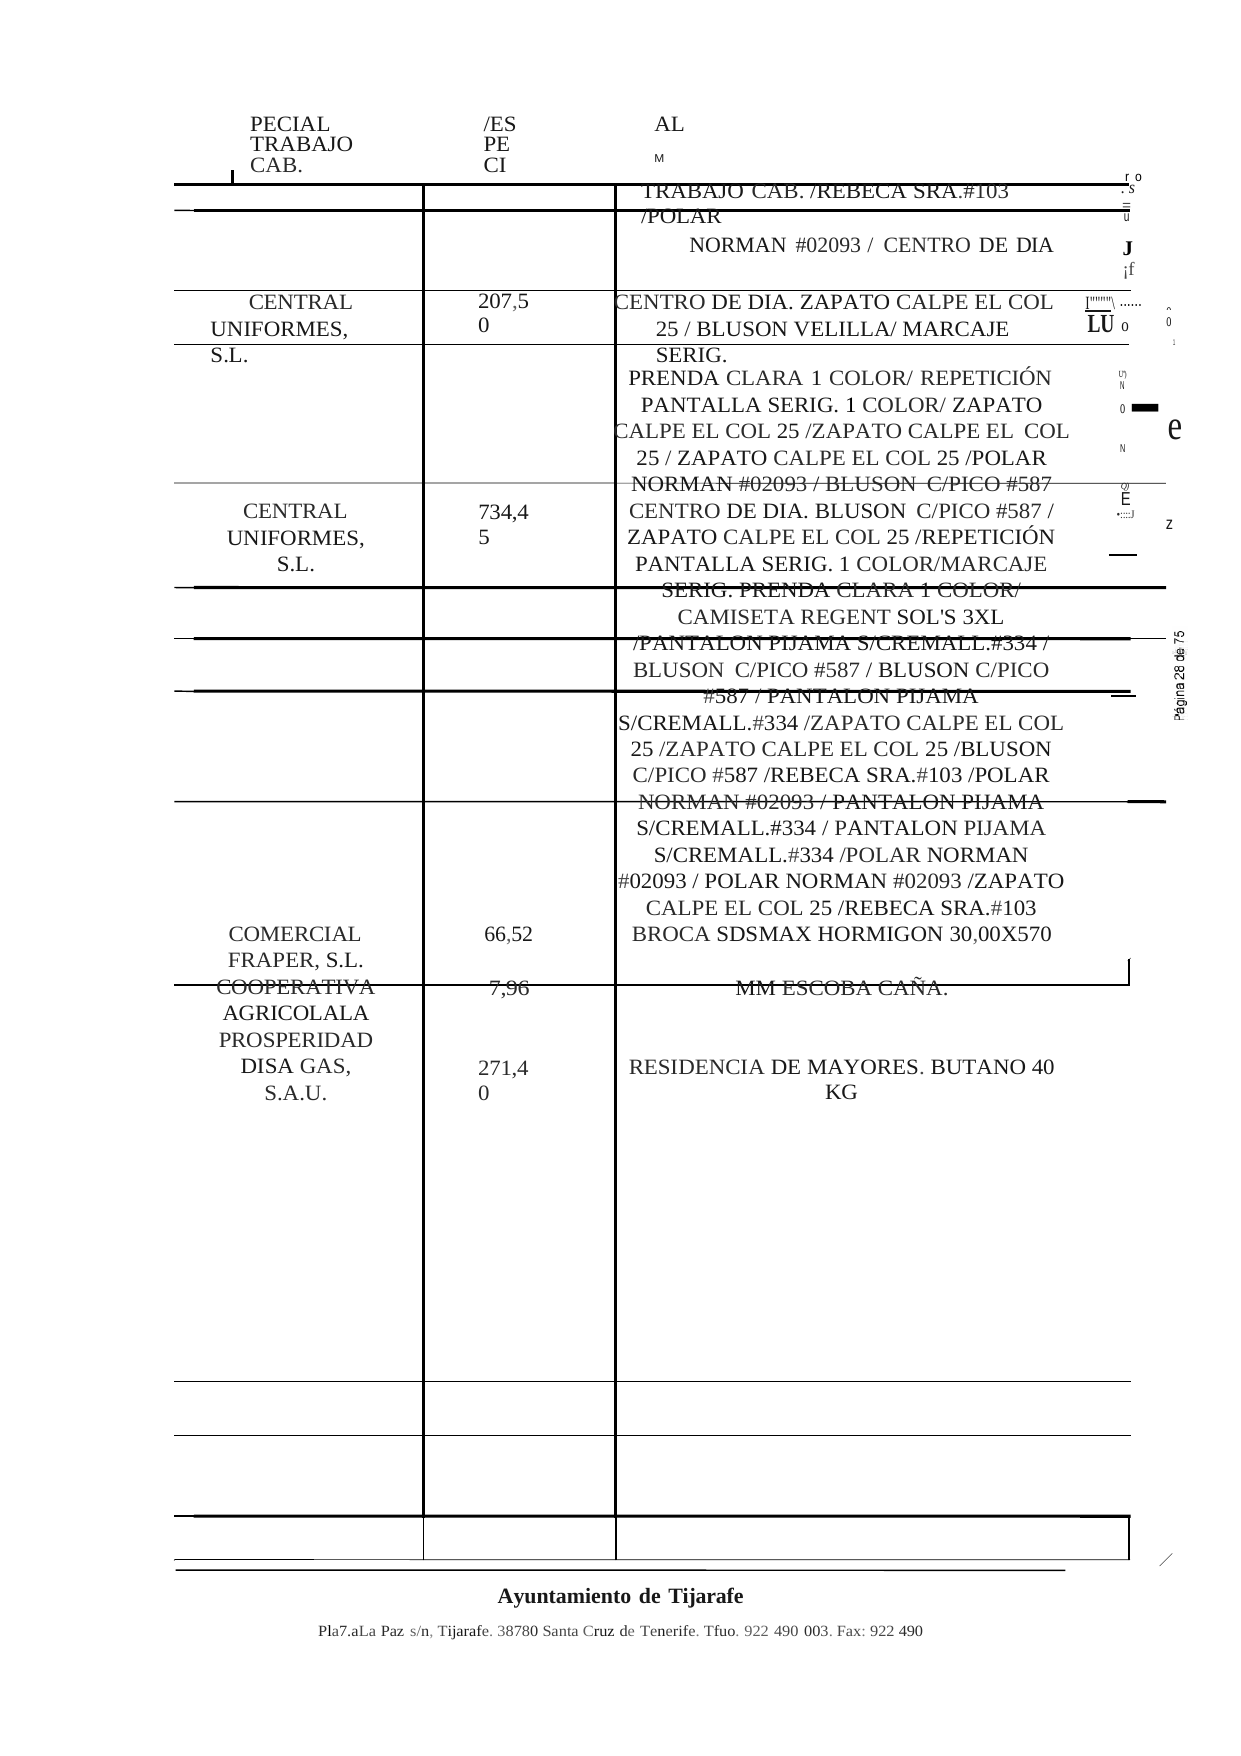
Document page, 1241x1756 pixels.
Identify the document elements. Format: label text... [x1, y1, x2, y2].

text REBECA SRA.#103 /POLAR NORMAN #02093 / C- ESPECIAL TRABAJO CAB. /ESPECIAL M [210, 114, 369, 177]
text 207,50 [478, 291, 538, 337]
text .rso= [1121, 179, 1152, 216]
text o [1166, 310, 1171, 331]
text 271,40 [478, 1055, 538, 1105]
text I""""\ ...... [1085, 289, 1152, 313]
text Q) [1116, 484, 1135, 491]
text •::::J [1116, 509, 1135, 521]
text CENTRO DE DIA. ZAPATO CALPE EL COL 25 / BLUSON VELILLA/ MARCAJE SERIG. [617, 291, 1069, 344]
text z [1166, 514, 1173, 534]
text COMERCIAL FRAPER, S.L. COOPERATIVA AGRICOLALA PROSPERIDAD DISA GAS, S.A.U. [210, 921, 380, 984]
text U") [1111, 369, 1129, 379]
text [641, 179, 1062, 183]
text 25 /ZAPATO CALPE EL COL 25 /BLUSON C/PICO #587 /REBECA SRA.#103 /POLAR NORMAN #02093 / PANTALON PIJAMA S/CREMALL.#334 / PANTALON PIJAMA S/CREMALL.#334 /POLAR NORMAN #02093 / POLAR NORMAN #02093 /ZAPATO CALPE EL COL 25 /REBECA SRA.#103 [617, 736, 1071, 801]
text S.L. [210, 345, 381, 368]
text CENTRO DE DIA. BLUSON C/PICO #587 / ZAPATO CALPE EL COL 25 /REPETICIÓN PANTALLA SERIG. 1 COLOR/MARCAJE SERIG. PRENDA CLARA 1 COLOR/ CAMISETA REGENT SOL'S 3XL /PANTALON PIJAMA S/CREMALL.#334 / BLUSON C/PICO #587 / BLUSON C/PICO #587 / PANTALON PIJAMA S/CREMALL.#334 /ZAPATO CALPE EL COL [617, 641, 1071, 689]
text BROCA SDSMAX HORMIGON 30,00X570 MM ESCOBA CAÑA. [617, 921, 1071, 984]
text CENTRAL UNIFORMES, S.L. [209, 498, 381, 577]
text CENTRO DE DIA. BLUSON C/PICO #587 / ZAPATO CALPE EL COL 25 /REPETICIÓN PANTALLA SERIG. 1 COLOR/MARCAJE SERIG. PRENDA CLARA 1 COLOR/ CAMISETA REGENT SOL'S 3XL /PANTALON PIJAMA S/CREMALL.#334 / BLUSON C/PICO #587 / BLUSON C/PICO #587 / PANTALON PIJAMA S/CREMALL.#334 /ZAPATO CALPE EL COL [617, 498, 1071, 586]
text 7,96 [489, 986, 538, 1000]
text u [1123, 216, 1152, 223]
text BROCA SDSMAX HORMIGON 30,00X570 MM ESCOBA CAÑA. [617, 986, 1071, 1001]
text 7,96 [489, 975, 538, 984]
text 66,52 [484, 921, 538, 946]
text e [1167, 402, 1182, 449]
text PRENDA CLARA 1 COLOR/ REPETICIÓN [617, 368, 1071, 390]
text CENTRO DE DIA. ZAPATO CALPE EL COL 25 / BLUSON VELILLA/ MARCAJE SERIG. [617, 345, 1069, 368]
text CENTRO DE DIA. BLUSON C/PICO #587 / ZAPATO CALPE EL COL 25 /REPETICIÓN PANTALLA SERIG. 1 COLOR/MARCAJE SERIG. PRENDA CLARA 1 COLOR/ CAMISETA REGENT SOL'S 3XL /PANTALON PIJAMA S/CREMALL.#334 / BLUSON C/PICO #587 / BLUSON C/PICO #587 / PANTALON PIJAMA S/CREMALL.#334 /ZAPATO CALPE EL COL [617, 590, 1071, 637]
text CENTRO DE DIA. BLUSON C/PICO #587 / ZAPATO CALPE EL COL 25 /REPETICIÓN PANTALLA SERIG. 1 COLOR/MARCAJE SERIG. PRENDA CLARA 1 COLOR/ CAMISETA REGENT SOL'S 3XL /PANTALON PIJAMA S/CREMALL.#334 / BLUSON C/PICO #587 / BLUSON C/PICO #587 / PANTALON PIJAMA S/CREMALL.#334 /ZAPATO CALPE EL COL [617, 693, 1071, 735]
text COMERCIAL FRAPER, S.L. COOPERATIVA AGRICOLALA PROSPERIDAD DISA GAS, S.A.U. [210, 986, 380, 1105]
text RESIDENCIA DE MAYORES. BUTANO 40 KG [617, 1054, 1071, 1104]
text E [1099, 491, 1152, 509]
text /POLAR [641, 212, 1062, 228]
text TRABAJO CAB. /REBECA SRA.#103 [641, 186, 1062, 209]
text PANTALLA SERIG. 1 COLOR/ ZAPATO CALPE EL COL 25 /ZAPATO CALPE EL COL 25 / ZAPATO CALPE EL COL 25 /POLAR NORMAN #02093 / BLUSON C/PICO #587 [617, 484, 1071, 497]
text REBECA SRA.#103 /POLAR NORMAN #02093 / C- ESPECIAL TRABAJO CAB. /ESPECIAL M [614, 114, 1137, 177]
text 25 /ZAPATO CALPE EL COL 25 /BLUSON C/PICO #587 /REBECA SRA.#103 /POLAR NORMAN #02093 / PANTALON PIJAMA S/CREMALL.#334 / PANTALON PIJAMA S/CREMALL.#334 /POLAR NORMAN #02093 / POLAR NORMAN #02093 /ZAPATO CALPE EL COL 25 /REBECA SRA.#103 [617, 803, 1071, 920]
text NORMAN #02093 / CENTRO DE DIA J ¡f [689, 228, 1152, 289]
text 734,45 [478, 499, 538, 549]
text - [1129, 341, 1163, 455]
text LU o [1087, 315, 1152, 337]
text REBECA SRA.#103 /POLAR NORMAN #02093 / C- ESPECIAL TRABAJO CAB. /ESPECIAL M [483, 114, 516, 177]
text PANTALLA SERIG. 1 COLOR/ ZAPATO CALPE EL COL 25 /ZAPATO CALPE EL COL 25 / ZAPATO CALPE EL COL 25 /POLAR NORMAN #02093 / BLUSON C/PICO #587 [617, 392, 1071, 482]
text o [1131, 325, 1154, 341]
text o [1166, 300, 1171, 310]
text CENTRAL UNIFORMES, [210, 291, 381, 344]
